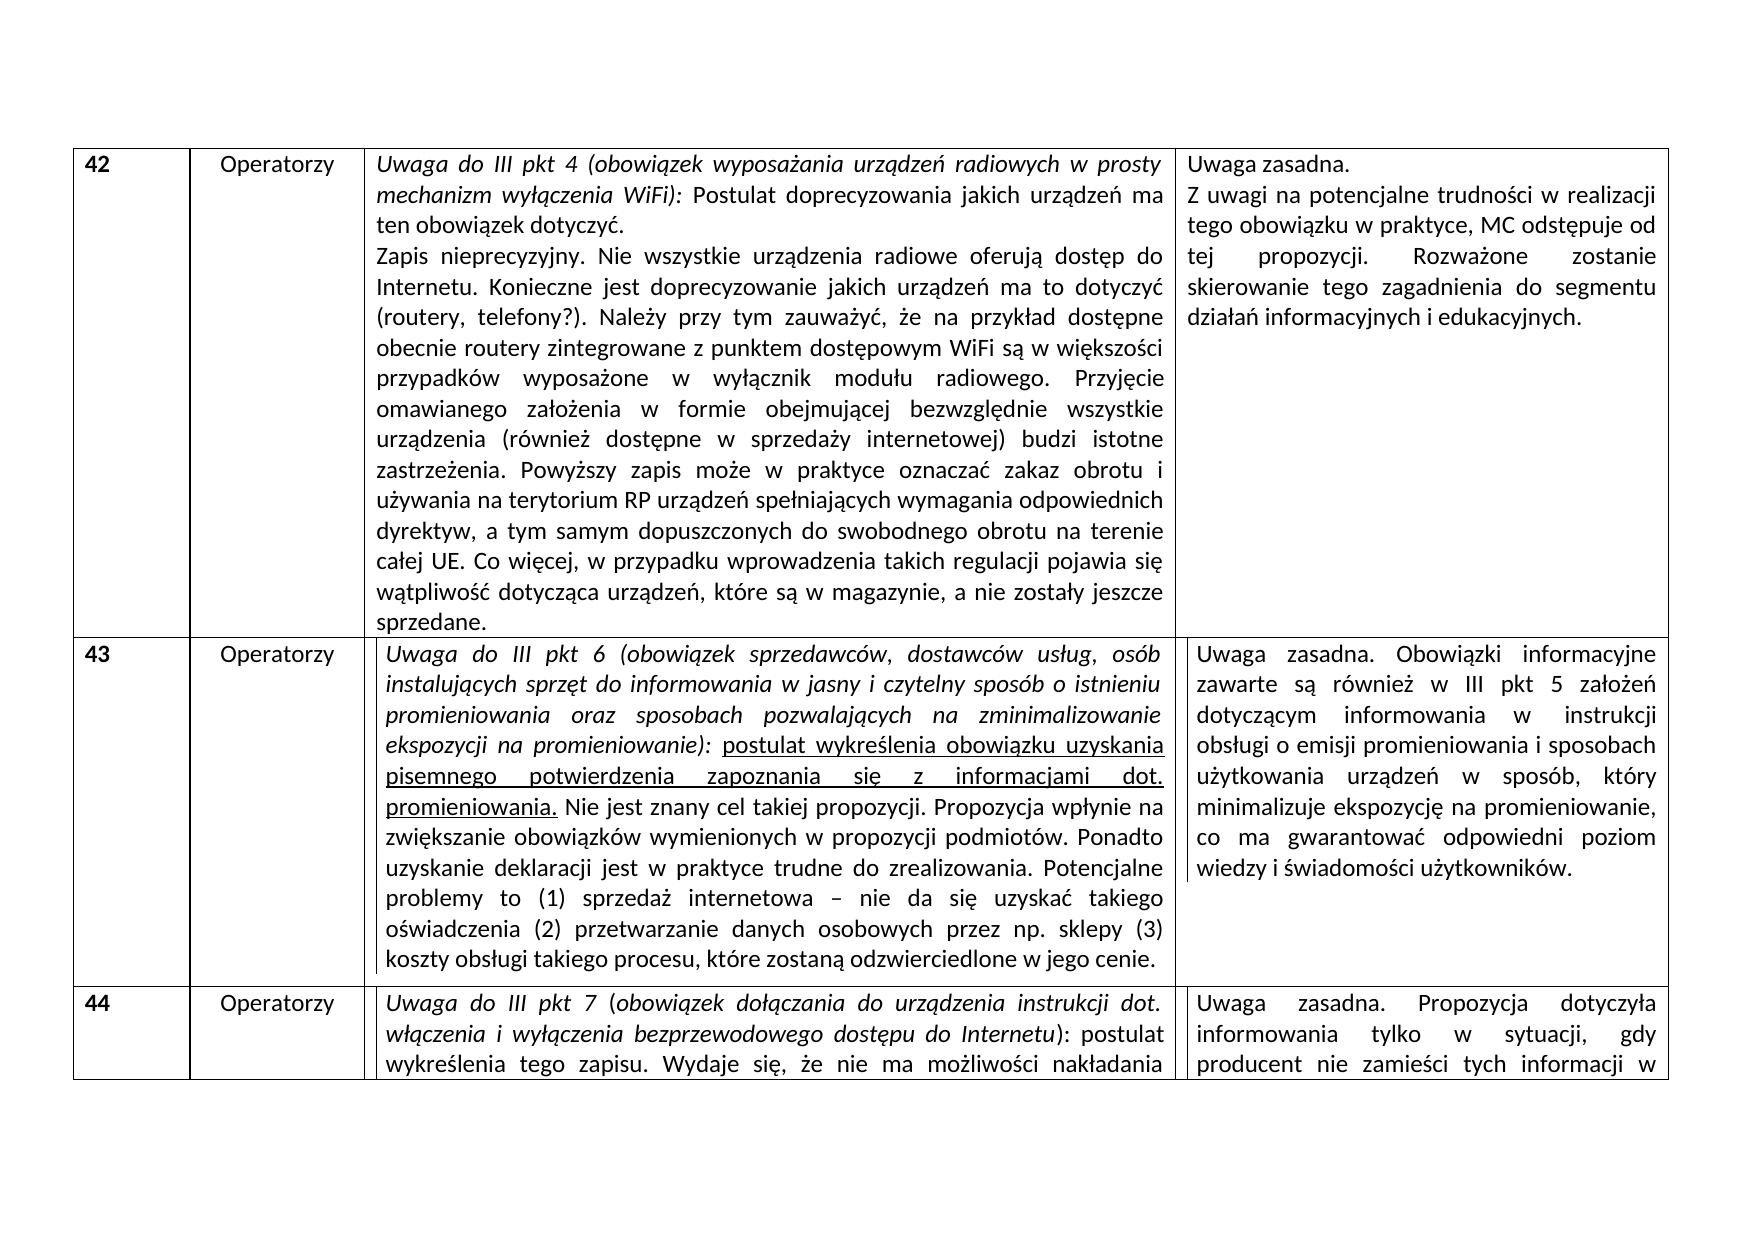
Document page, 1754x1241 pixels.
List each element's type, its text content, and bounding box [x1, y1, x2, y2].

table_cell Operatorzy [191, 638, 364, 986]
table_cell Uwaga do III pkt 4 (obowiązek wyposażania urządzeń radiowych w prosty mechanizm wyłączenia WiFi): Postulat doprecyzowania jakich urządzeń ma ten obowiązek dotyczyć. Zapis nieprecyzyjny. Nie wszystkie urządzenia radiowe oferują dostęp do Internetu. Konieczne jest doprecyzowanie jakich urządzeń ma to dotyczyć (routery, telefony?). Należy przy tym zauważyć, że na przykład dostępne obecnie routery zintegrowane z punktem dostępowym WiFi są w większości przypadków wyposażone w wyłącznik modułu radiowego. Przyjęcie omawianego założenia w formie obejmującej bezwzględnie wszystkie urządzenia (również dostępne w sprzedaży internetowej) budzi istotne zastrzeżenia. Powyższy zapis może w praktyce oznaczać zakaz obrotu i używania na terytorium RP urządzeń spełniających wymagania odpowiednich dyrektyw, a tym samym dopuszczonych do swobodnego obrotu na terenie całej UE. Co więcej, w przypadku wprowadzenia takich regulacji pojawia się wątpliwość dotycząca urządzeń, które są w magazynie, a nie zostały jeszcze sprzedane. [365, 149, 1175, 637]
table_cell Uwaga do III pkt 7 (obowiązek dołączania do urządzenia instrukcji dot. włączenia i wyłączenia bezprzewodowego dostępu do Internetu): postulat wykreślenia tego zapisu. Wydaje się, że nie ma możliwości nakładania [377, 987, 1175, 1079]
table_cell Uwaga do III pkt 6 (obowiązek sprzedawców, dostawców usług, osób instalujących sprzęt do informowania w jasny i czytelny sposób o istnieniu promieniowania oraz sposobach pozwalających na zminimalizowanie ekspozycji na promieniowanie): postulat wykreślenia obowiązku uzyskania pisemnego potwierdzenia zapoznania się z informacjami dot. promieniowania. Nie jest znany cel takiej propozycji. Propozycja wpłynie na zwiększanie obowiązków wymienionych w propozycji podmiotów. Ponadto uzyskanie deklaracji jest w praktyce trudne do zrealizowania. Potencjalne problemy to (1) sprzedaż internetowa – nie da się uzyskać takiego oświadczenia (2) przetwarzanie danych osobowych przez np. sklepy (3) koszty obsługi takiego procesu, które zostaną odzwierciedlone w jego cenie. [365, 638, 1175, 986]
table_cell 44 [74, 987, 189, 1079]
table_cell 43 [74, 638, 189, 986]
table_cell Operatorzy [191, 149, 364, 637]
table_cell 42 [74, 149, 189, 637]
table_cell Operatorzy [191, 987, 364, 1079]
table_cell Uwaga zasadna. Propozycja dotyczyła informowania tylko w sytuacji, gdy producent nie zamieści tych informacji w [1188, 987, 1668, 1079]
table_cell Uwaga zasadna. Obowiązki informacyjne zawarte są również w III pkt 5 założeń dotyczącym informowania w instrukcji obsługi o emisji promieniowania i sposobach użytkowania urządzeń w sposób, który minimalizuje ekspozycję na promieniowanie, co ma gwarantować odpowiedni poziom wiedzy i świadomości użytkowników. [1176, 638, 1668, 986]
table_cell Uwaga zasadna. Z uwagi na potencjalne trudności w realizacji tego obowiązku w praktyce, MC odstępuje od tej propozycji. Rozważone zostanie skierowanie tego zagadnienia do segmentu działań informacyjnych i edukacyjnych. [1176, 149, 1668, 637]
